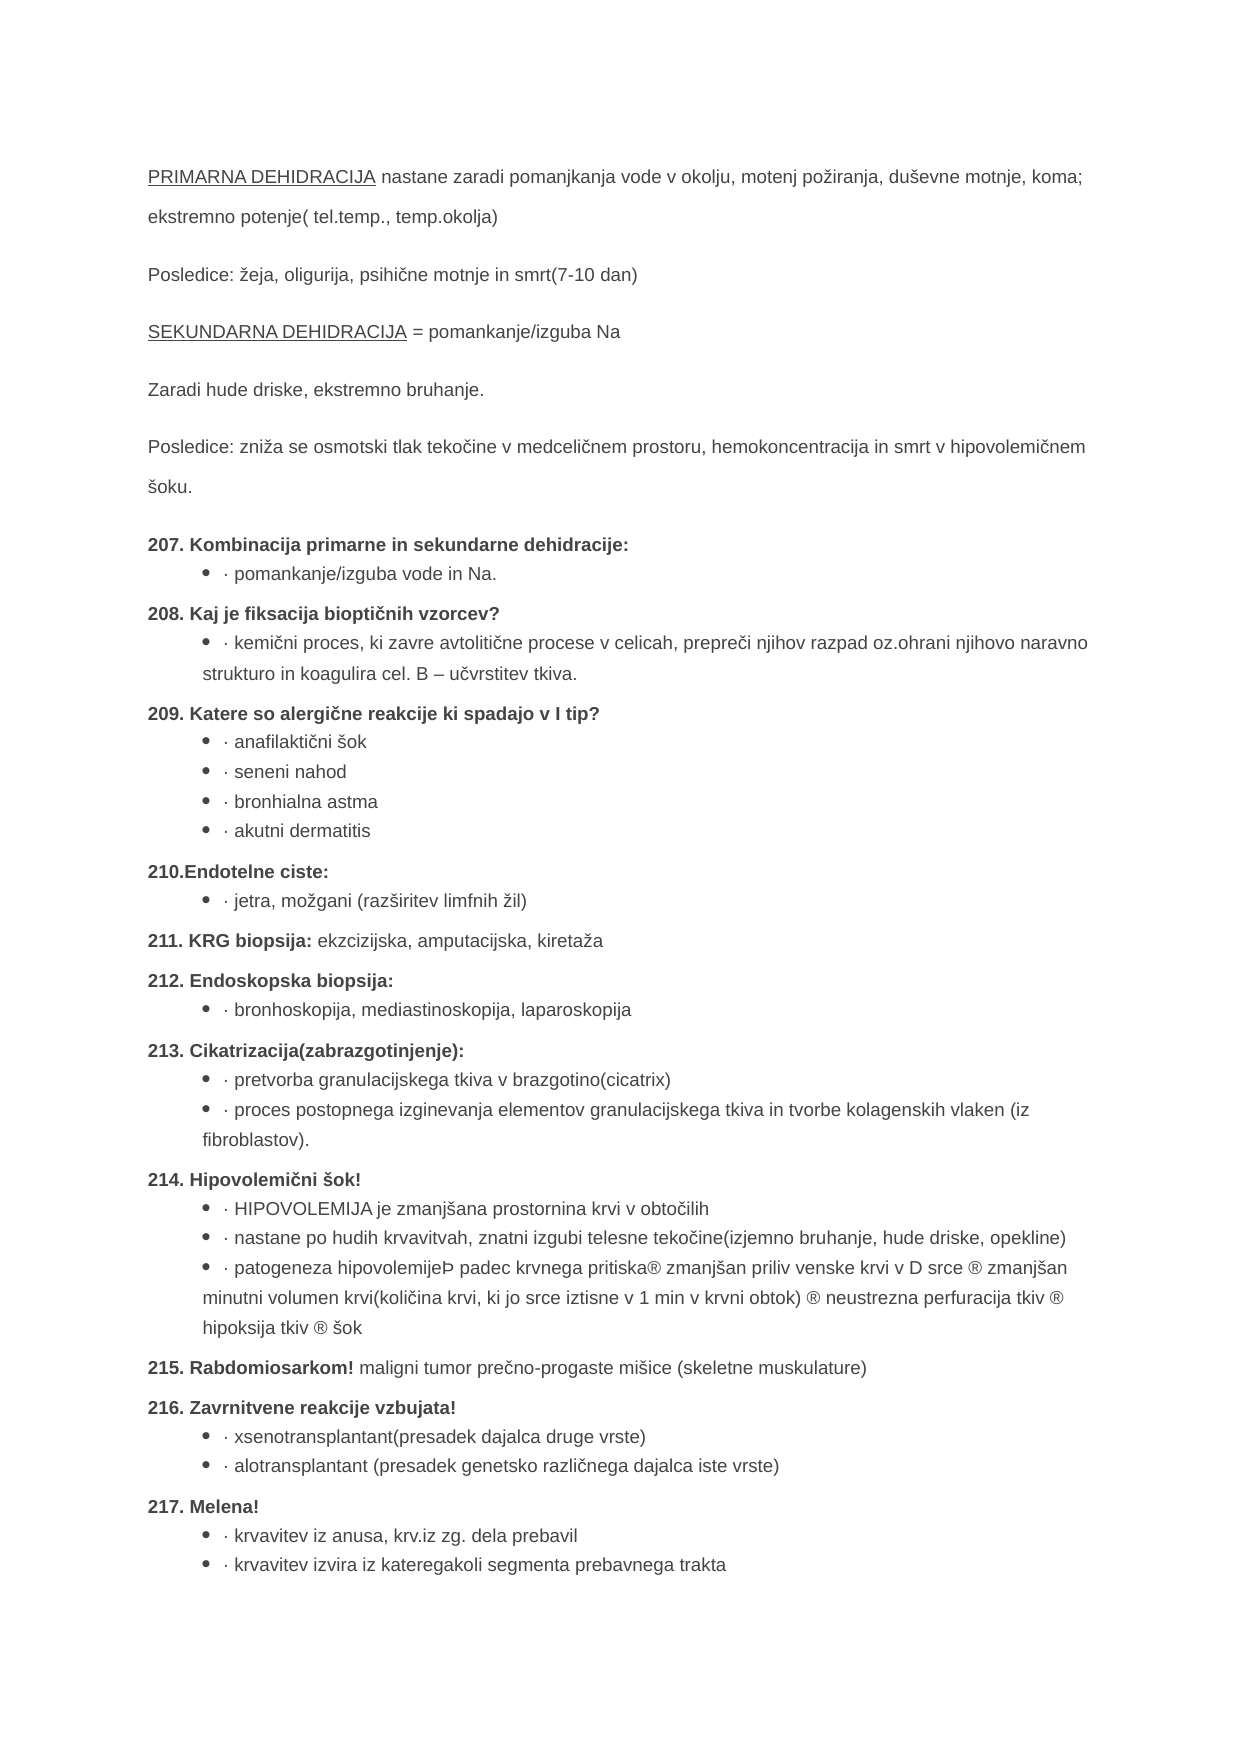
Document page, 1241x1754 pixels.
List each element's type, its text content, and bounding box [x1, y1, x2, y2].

list · xsenotransplantant(presadek dajalca druge vrste) [202, 1418, 1093, 1448]
list · jetra, možgani (razširitev limfnih žil) [202, 882, 1093, 912]
list · nastane po hudih krvavitvah, znatni izgubi telesne tekočine(izjemno bruhanje, hude driske, opekline) [202, 1220, 1093, 1249]
text PRIMARNA DEHIDRACIJA nastane zaradi pomanjkanja vode v okolju, motenj požiranja, duševne motnje, koma; ekstremno potenje( tel.temp., temp.okolja) [148, 148, 1093, 228]
text 217. Melena! [148, 1477, 1093, 1517]
text Posledice: žeja, oligurija, psihične motnje in smrt(7-10 dan) [148, 245, 1093, 285]
text 207. Kombinacija primarne in sekundarne dehidracije: [148, 515, 1093, 555]
text 213. Cikatrizacija(zabrazgotinjenje): [148, 1021, 1093, 1061]
list · HIPOVOLEMIJA je zmanjšana prostornina krvi v obtočilih [202, 1190, 1093, 1220]
list · bronhialna astma [202, 783, 1093, 813]
text 208. Kaj je fiksacija bioptičnih vzorcev? [148, 585, 1093, 625]
list · kemični proces, ki zavre avtolitične procese v celicah, prepreči njihov razpad oz.ohrani njihovo naravno strukturo in koagulira cel. B – učvrstitev tkiva. [202, 625, 1093, 684]
list · akutni dermatitis [202, 813, 1093, 842]
text 210.Endotelne ciste: [148, 842, 1093, 882]
text 216. Zavrnitvene reakcije vzbujata! [148, 1378, 1093, 1418]
text Posledice: zniža se osmotski tlak tekočine v medceličnem prostoru, hemokoncentracija in smrt v hipovolemičnem šoku. [148, 418, 1093, 498]
list · proces postopnega izginevanja elementov granulacijskega tkiva in tvorbe kolagenskih vlaken (iz fibroblastov). [202, 1091, 1093, 1150]
list · patogeneza hipovolemijeÞ padec krvnega pritiska® zmanjšan priliv venske krvi v D srce ® zmanjšan minutni volumen krvi(količina krvi, ki jo srce iztisne v 1 min v krvni obtok) ® neustrezna perfuracija tkiv ® hipoksija tkiv ® šok [202, 1249, 1093, 1338]
text 209. Katere so alergične reakcije ki spadajo v I tip? [148, 684, 1093, 724]
list · pomankanje/izguba vode in Na. [202, 555, 1093, 585]
list · seneni nahod [202, 753, 1093, 783]
list · anafilaktični šok [202, 724, 1093, 753]
list · bronhoskopija, mediastinoskopija, laparoskopija [202, 992, 1093, 1021]
text 215. Rabdomiosarkom! maligni tumor prečno-progaste mišice (skeletne muskulature) [148, 1338, 1093, 1378]
list · alotransplantant (presadek genetsko različnega dajalca iste vrste) [202, 1448, 1093, 1477]
list · krvavitev izvira iz kateregakoli segmenta prebavnega trakta [202, 1547, 1093, 1576]
list · pretvorba granulacijskega tkiva v brazgotino(cicatrix) [202, 1061, 1093, 1091]
list · krvavitev iz anusa, krv.iz zg. dela prebavil [202, 1517, 1093, 1547]
text SEKUNDARNA DEHIDRACIJA = pomankanje/izguba Na [148, 303, 1093, 343]
text Zaradi hude driske, ekstremno bruhanje. [148, 360, 1093, 400]
text 214. Hipovolemični šok! [148, 1150, 1093, 1190]
text 211. KRG biopsija: ekzcizijska, amputacijska, kiretaža [148, 912, 1093, 952]
text 212. Endoskopska biopsija: [148, 952, 1093, 992]
